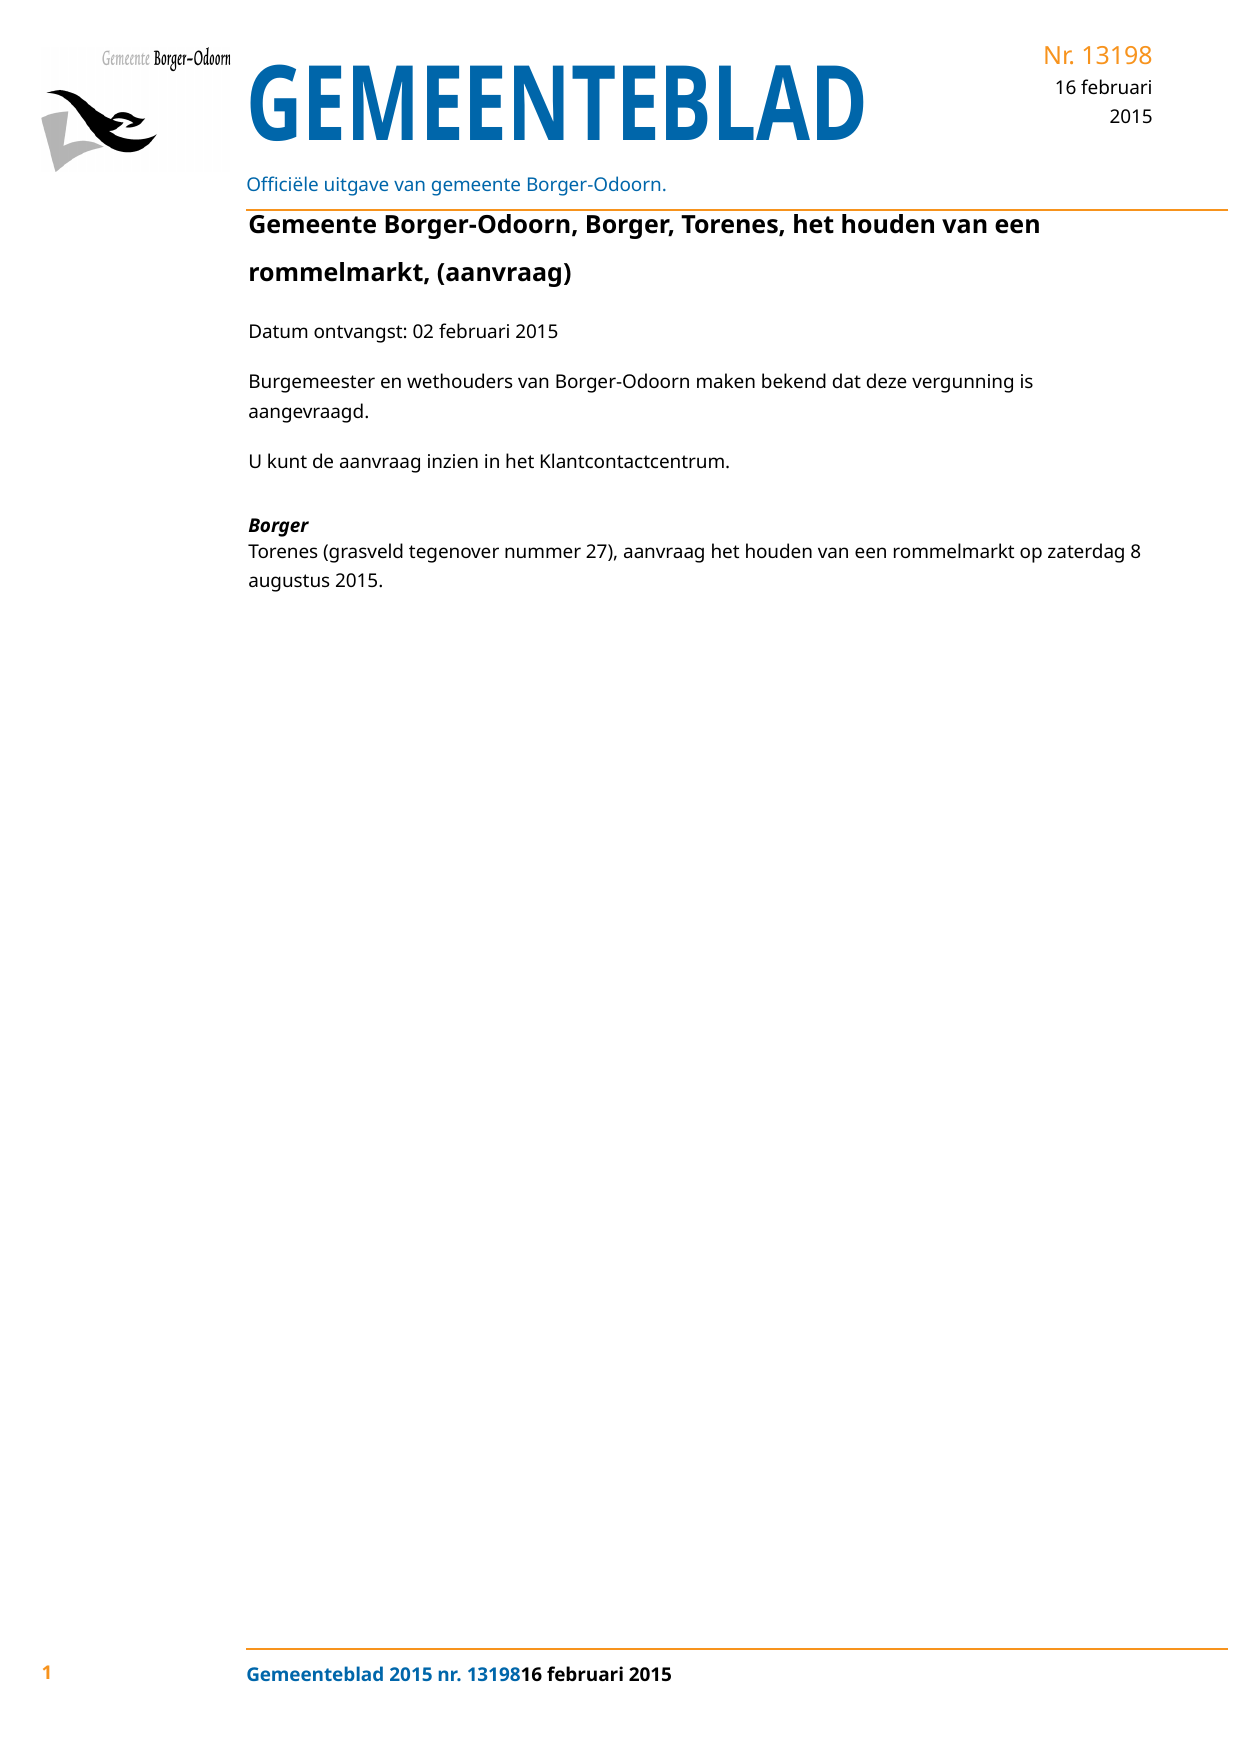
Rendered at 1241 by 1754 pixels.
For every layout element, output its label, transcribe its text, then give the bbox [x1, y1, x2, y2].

text Borger [248, 512, 1152, 538]
text Datum ontvangst: 02 februari 2015 [248, 318, 1152, 344]
text Torenes (grasveld tegenover nummer 27), aanvraag het houden van een rommelmarkt op zaterdag 8 augustus 2015. [248, 538, 1152, 593]
picture [41, 47, 231, 172]
text Burgemeester en wethouders van Borger-Odoorn maken bekend dat deze vergunning is aangevraagd. [248, 368, 1152, 424]
text U kunt de aanvraag inzien in het Klantcontactcentrum. [248, 448, 1152, 474]
text Gemeente Borger-Odoorn, Borger, Torenes, het houden van een rommelmarkt, (aanvraag) [248, 211, 1152, 288]
